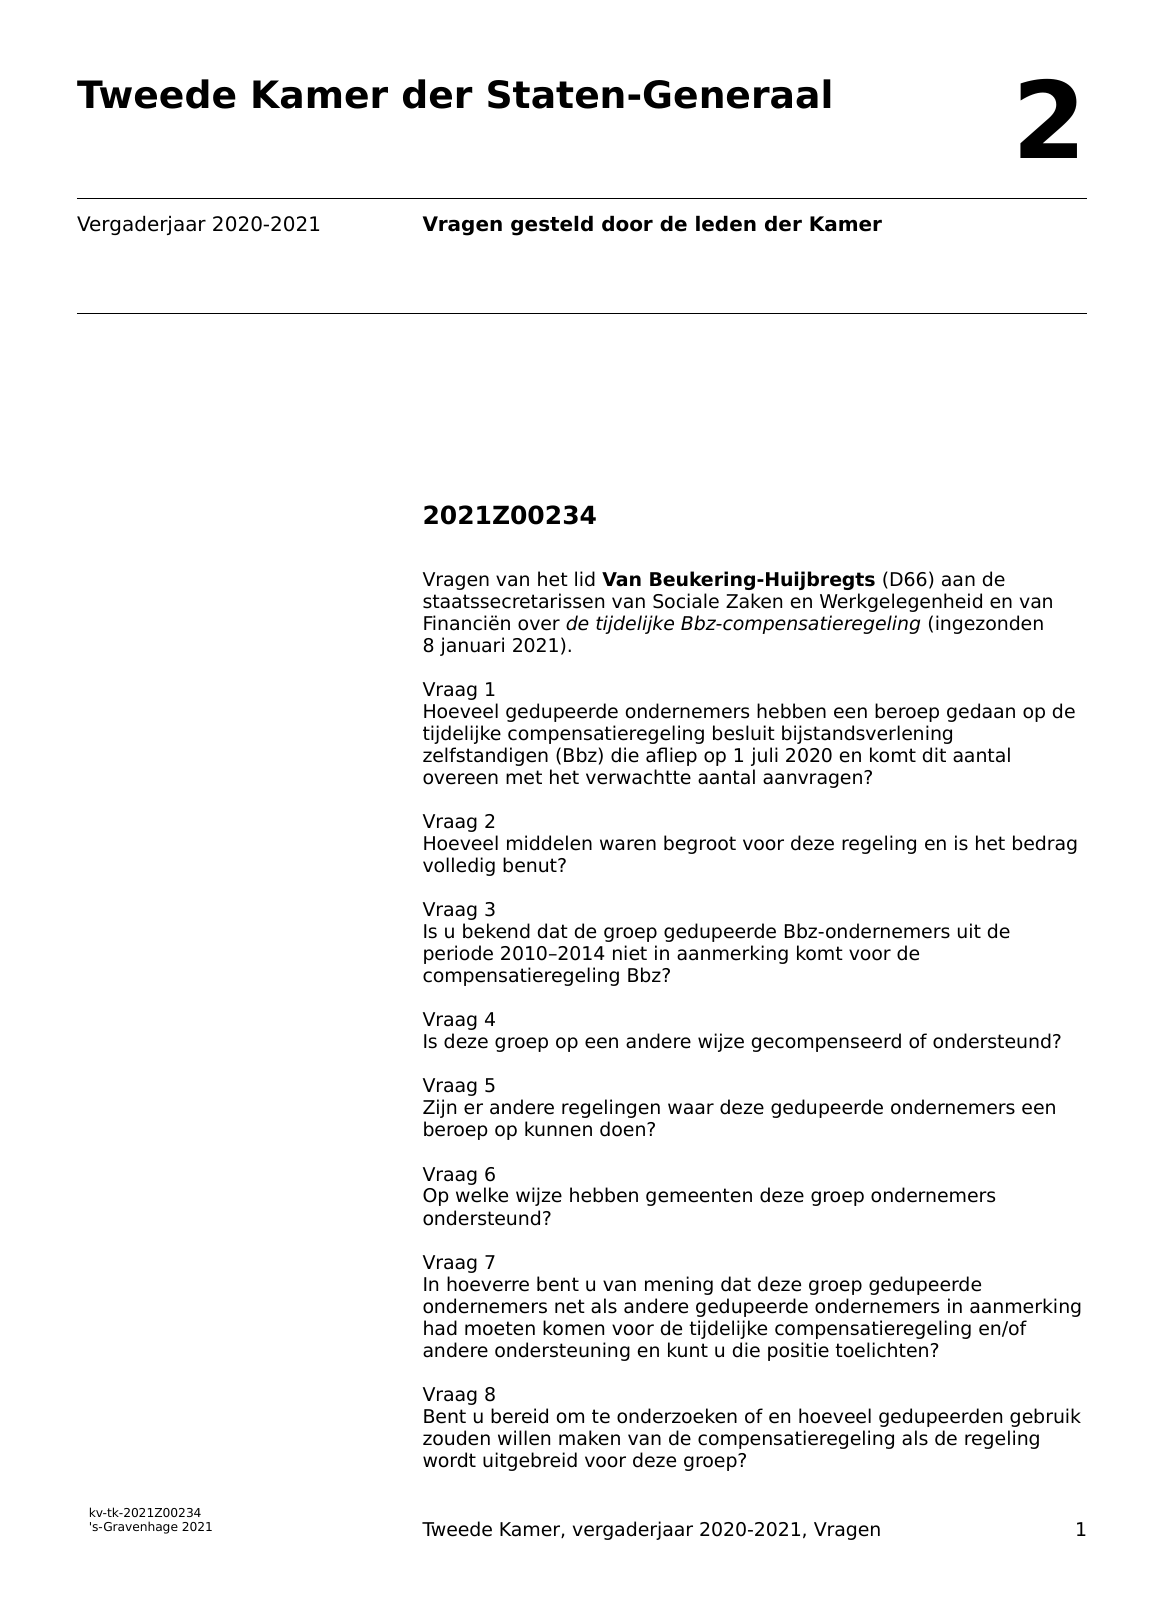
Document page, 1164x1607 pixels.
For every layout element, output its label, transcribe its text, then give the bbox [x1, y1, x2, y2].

table_cell Vergaderjaar 2020-2021 [77, 199, 422, 313]
text Vraag 5 [422, 1075, 1087, 1097]
text Vraag 3 [422, 899, 1087, 921]
text Hoeveel gedupeerde ondernemers hebben een beroep gedaan op de tijdelijke compensatieregeling besluit bijstandsverlening zelfstandigen (Bbz) die afliep op 1 juli 2020 en komt dit aantal overeen met het verwachtte aantal aanvragen? [422, 701, 1087, 789]
text In hoeverre bent u van mening dat deze groep gedupeerde ondernemers net als andere gedupeerde ondernemers in aanmerking had moeten komen voor de tijdelijke compensatieregeling en/of andere ondersteuning en kunt u die positie toelichten? [422, 1273, 1087, 1361]
text Vraag 8 [422, 1384, 1087, 1406]
table_header 2 [886, 59, 1087, 198]
text Vraag 7 [422, 1252, 1087, 1273]
text Hoeveel middelen waren begroot voor deze regeling en is het bedrag volledig benut? [422, 833, 1087, 877]
text Bent u bereid om te onderzoeken of en hoeveel gedupeerden gebruik zouden willen maken van de compensatieregeling als de regeling wordt uitgebreid voor deze groep? [422, 1406, 1087, 1472]
text 2021Z00234 [422, 501, 1087, 531]
text Zijn er andere regelingen waar deze gedupeerde ondernemers een beroep op kunnen doen? [422, 1097, 1087, 1141]
text kv-tk-2021Z00234 [88, 1506, 323, 1520]
text Vraag 2 [422, 811, 1087, 833]
text Vraag 6 [422, 1163, 1087, 1185]
text Vraag 4 [422, 1009, 1087, 1031]
text Vraag 1 [422, 679, 1087, 701]
text Is deze groep op een andere wijze gecompenseerd of ondersteund? [422, 1031, 1087, 1053]
table_header Tweede Kamer der Staten-Generaal [77, 59, 886, 198]
text Op welke wijze hebben gemeenten deze groep ondernemers ondersteund? [422, 1185, 1087, 1229]
table_cell Vragen gesteld door de leden der Kamer [422, 199, 1087, 313]
text Is u bekend dat de groep gedupeerde Bbz-ondernemers uit de periode 2010–2014 niet in aanmerking komt voor de compensatieregeling Bbz? [422, 921, 1087, 987]
text 's-Gravenhage 2021 [88, 1520, 323, 1534]
text Vragen van het lid Van Beukering-Huijbregts (D66) aan de staatssecretarissen van Sociale Zaken en Werkgelegenheid en van Financiën over de tijdelijke Bbz-compensatieregeling (ingezonden 8 januari 2021). [422, 569, 1087, 657]
